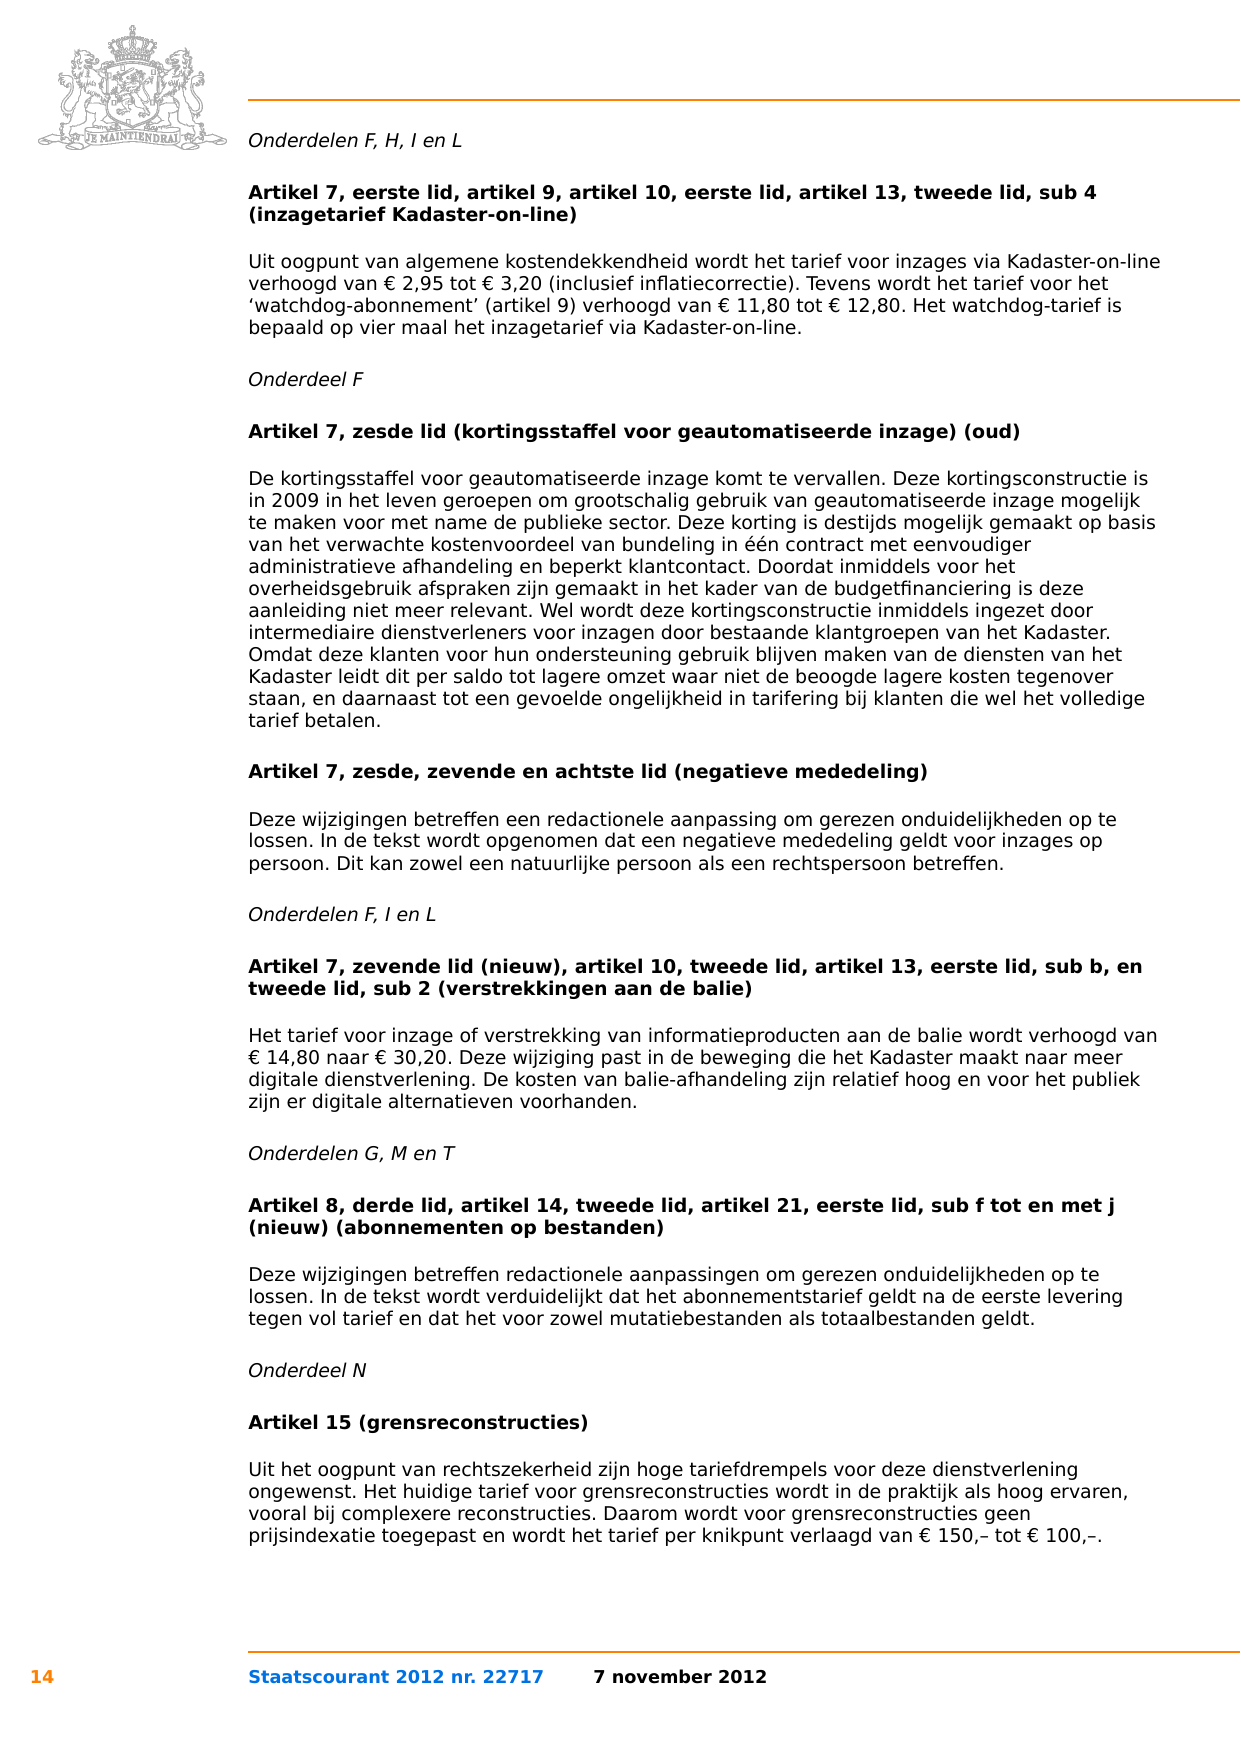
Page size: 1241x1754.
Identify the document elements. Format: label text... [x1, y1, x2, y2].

subtitle Artikel 7, zesde, zevende en achtste lid (negatieve mededeling) [248, 761, 1163, 783]
subtitle Artikel 7, eerste lid, artikel 9, artikel 10, eerste lid, artikel 13, tweede lid, sub 4 (inzagetarief Kadaster-on-line) [248, 182, 1163, 226]
text Deze wijzigingen betreffen redactionele aanpassingen om gerezen onduidelijkheden op te lossen. In de tekst wordt verduidelijkt dat het abonnementstarief geldt na de eerste levering tegen vol tarief en dat het voor zowel mutatiebestanden als totaalbestanden geldt. [248, 1264, 1163, 1330]
subtitle Onderdeel N [248, 1360, 1163, 1382]
subtitle Artikel 8, derde lid, artikel 14, tweede lid, artikel 21, eerste lid, sub f tot en met j (nieuw) (abonnementen op bestanden) [248, 1195, 1163, 1239]
subtitle Onderdelen F, I en L [248, 904, 1163, 926]
picture [38, 25, 227, 150]
subtitle Onderdelen F, H, I en L [248, 130, 1163, 152]
text Deze wijzigingen betreffen een redactionele aanpassing om gerezen onduidelijkheden op te lossen. In de tekst wordt opgenomen dat een negatieve mededeling geldt voor inzages op persoon. Dit kan zowel een natuurlijke persoon als een rechtspersoon betreffen. [248, 808, 1163, 874]
subtitle Onderdelen G, M en T [248, 1143, 1163, 1165]
subtitle Artikel 7, zesde lid (kortingsstaffel voor geautomatiseerde inzage) (oud) [248, 421, 1163, 443]
text Het tarief voor inzage of verstrekking van informatieproducten aan de balie wordt verhoogd van € 14,80 naar € 30,20. Deze wijziging past in de beweging die het Kadaster maakt naar meer digitale dienstverlening. De kosten van balie-afhandeling zijn relatief hoog en voor het publiek zijn er digitale alternatieven voorhanden. [248, 1025, 1163, 1113]
subtitle Artikel 15 (grensreconstructies) [248, 1412, 1163, 1434]
text Uit oogpunt van algemene kostendekkendheid wordt het tarief voor inzages via Kadaster-on-line verhoogd van € 2,95 tot € 3,20 (inclusief inflatiecorrectie). Tevens wordt het tarief voor het ‘watchdog-abonnement’ (artikel 9) verhoogd van € 11,80 tot € 12,80. Het watchdog-tarief is bepaald op vier maal het inzagetarief via Kadaster-on-line. [248, 251, 1163, 339]
text Uit het oogpunt van rechtszekerheid zijn hoge tariefdrempels voor deze dienstverlening ongewenst. Het huidige tarief voor grensreconstructies wordt in de praktijk als hoog ervaren, vooral bij complexere reconstructies. Daarom wordt voor grensreconstructies geen prijsindexatie toegepast en wordt het tarief per knikpunt verlaagd van € 150,– tot € 100,–. [248, 1459, 1163, 1547]
text De kortingsstaffel voor geautomatiseerde inzage komt te vervallen. Deze kortingsconstructie is in 2009 in het leven geroepen om grootschalig gebruik van geautomatiseerde inzage mogelijk te maken voor met name de publieke sector. Deze korting is destijds mogelijk gemaakt op basis van het verwachte kostenvoordeel van bundeling in één contract met eenvoudiger administratieve afhandeling en beperkt klantcontact. Doordat inmiddels voor het overheidsgebruik afspraken zijn gemaakt in het kader van de budgetfinanciering is deze aanleiding niet meer relevant. Wel wordt deze kortingsconstructie inmiddels ingezet door intermediaire dienstverleners voor inzagen door bestaande klantgroepen van het Kadaster. Omdat deze klanten voor hun ondersteuning gebruik blijven maken van de diensten van het Kadaster leidt dit per saldo tot lagere omzet waar niet de beoogde lagere kosten tegenover staan, en daarnaast tot een gevoelde ongelijkheid in tarifering bij klanten die wel het volledige tarief betalen. [248, 468, 1163, 731]
subtitle Artikel 7, zevende lid (nieuw), artikel 10, tweede lid, artikel 13, eerste lid, sub b, en tweede lid, sub 2 (verstrekkingen aan de balie) [248, 956, 1163, 1000]
subtitle Onderdeel F [248, 369, 1163, 391]
